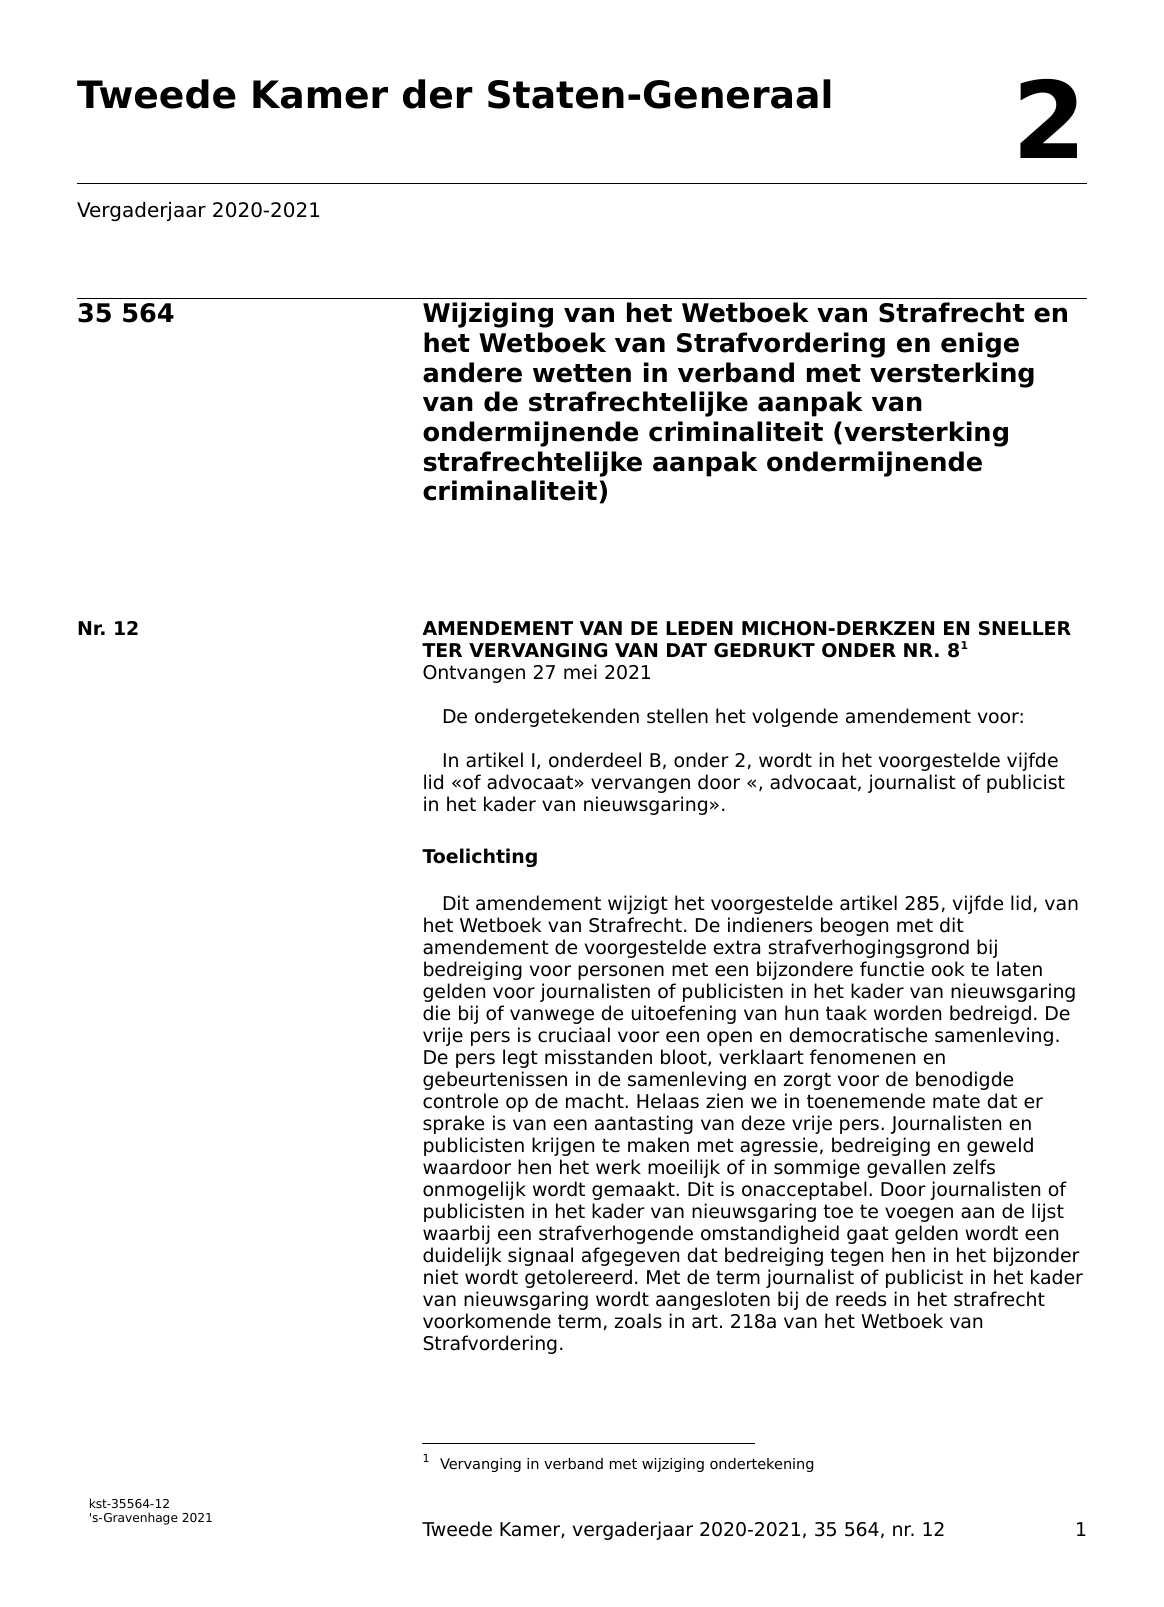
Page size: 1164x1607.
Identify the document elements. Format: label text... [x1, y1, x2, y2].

text In artikel I, onderdeel B, onder 2, wordt in het voorgestelde vijfde lid «of advocaat» vervangen door «, advocaat, journalist of publicist in het kader van nieuwsgaring». [422, 750, 1087, 816]
text Ontvangen 27 mei 2021 [422, 662, 1087, 684]
subtitle 35 564 Wijziging van het Wetboek van Strafrecht en het Wetboek van Strafvordering en enige andere wetten in verband met versterking van de strafrechtelijke aanpak van ondermijnende criminaliteit (versterking strafrechtelijke aanpak ondermijnende criminaliteit) [77, 299, 1087, 507]
text 's-Gravenhage 2021 [88, 1511, 323, 1525]
table_cell Vergaderjaar 2020-2021 [77, 184, 1087, 298]
table_header 2 [886, 59, 1087, 183]
text kst-35564-12 [88, 1497, 323, 1511]
text Vervanging in verband met wijziging ondertekening [422, 1452, 1087, 1474]
subtitle Nr. 12 AMENDEMENT VAN DE LEDEN MICHON-DERKZEN EN SNELLER TER VERVANGING VAN DAT GEDRUKT ONDER NR. 8 [77, 618, 1087, 662]
subtitle Toelichting [422, 846, 1087, 868]
table_header Tweede Kamer der Staten-Generaal [77, 59, 886, 183]
text De ondergetekenden stellen het volgende amendement voor: [422, 706, 1087, 728]
text Dit amendement wijzigt het voorgestelde artikel 285, vijfde lid, van het Wetboek van Strafrecht. De indieners beogen met dit amendement de voorgestelde extra strafverhogingsgrond bij bedreiging voor personen met een bijzondere functie ook te laten gelden voor journalisten of publicisten in het kader van nieuwsgaring die bij of vanwege de uitoefening van hun taak worden bedreigd. De vrije pers is cruciaal voor een open en democratische samenleving. De pers legt misstanden bloot, verklaart fenomenen en gebeurtenissen in de samenleving en zorgt voor de benodigde controle op de macht. Helaas zien we in toenemende mate dat er sprake is van een aantasting van deze vrije pers. Journalisten en publicisten krijgen te maken met agressie, bedreiging en geweld waardoor hen het werk moeilijk of in sommige gevallen zelfs onmogelijk wordt gemaakt. Dit is onacceptabel. Door journalisten of publicisten in het kader van nieuwsgaring toe te voegen aan de lijst waarbij een strafverhogende omstandigheid gaat gelden wordt een duidelijk signaal afgegeven dat bedreiging tegen hen in het bijzonder niet wordt getolereerd. Met de term journalist of publicist in het kader van nieuwsgaring wordt aangesloten bij de reeds in het strafrecht voorkomende term, zoals in art. 218a van het Wetboek van Strafvordering. [422, 893, 1087, 1354]
